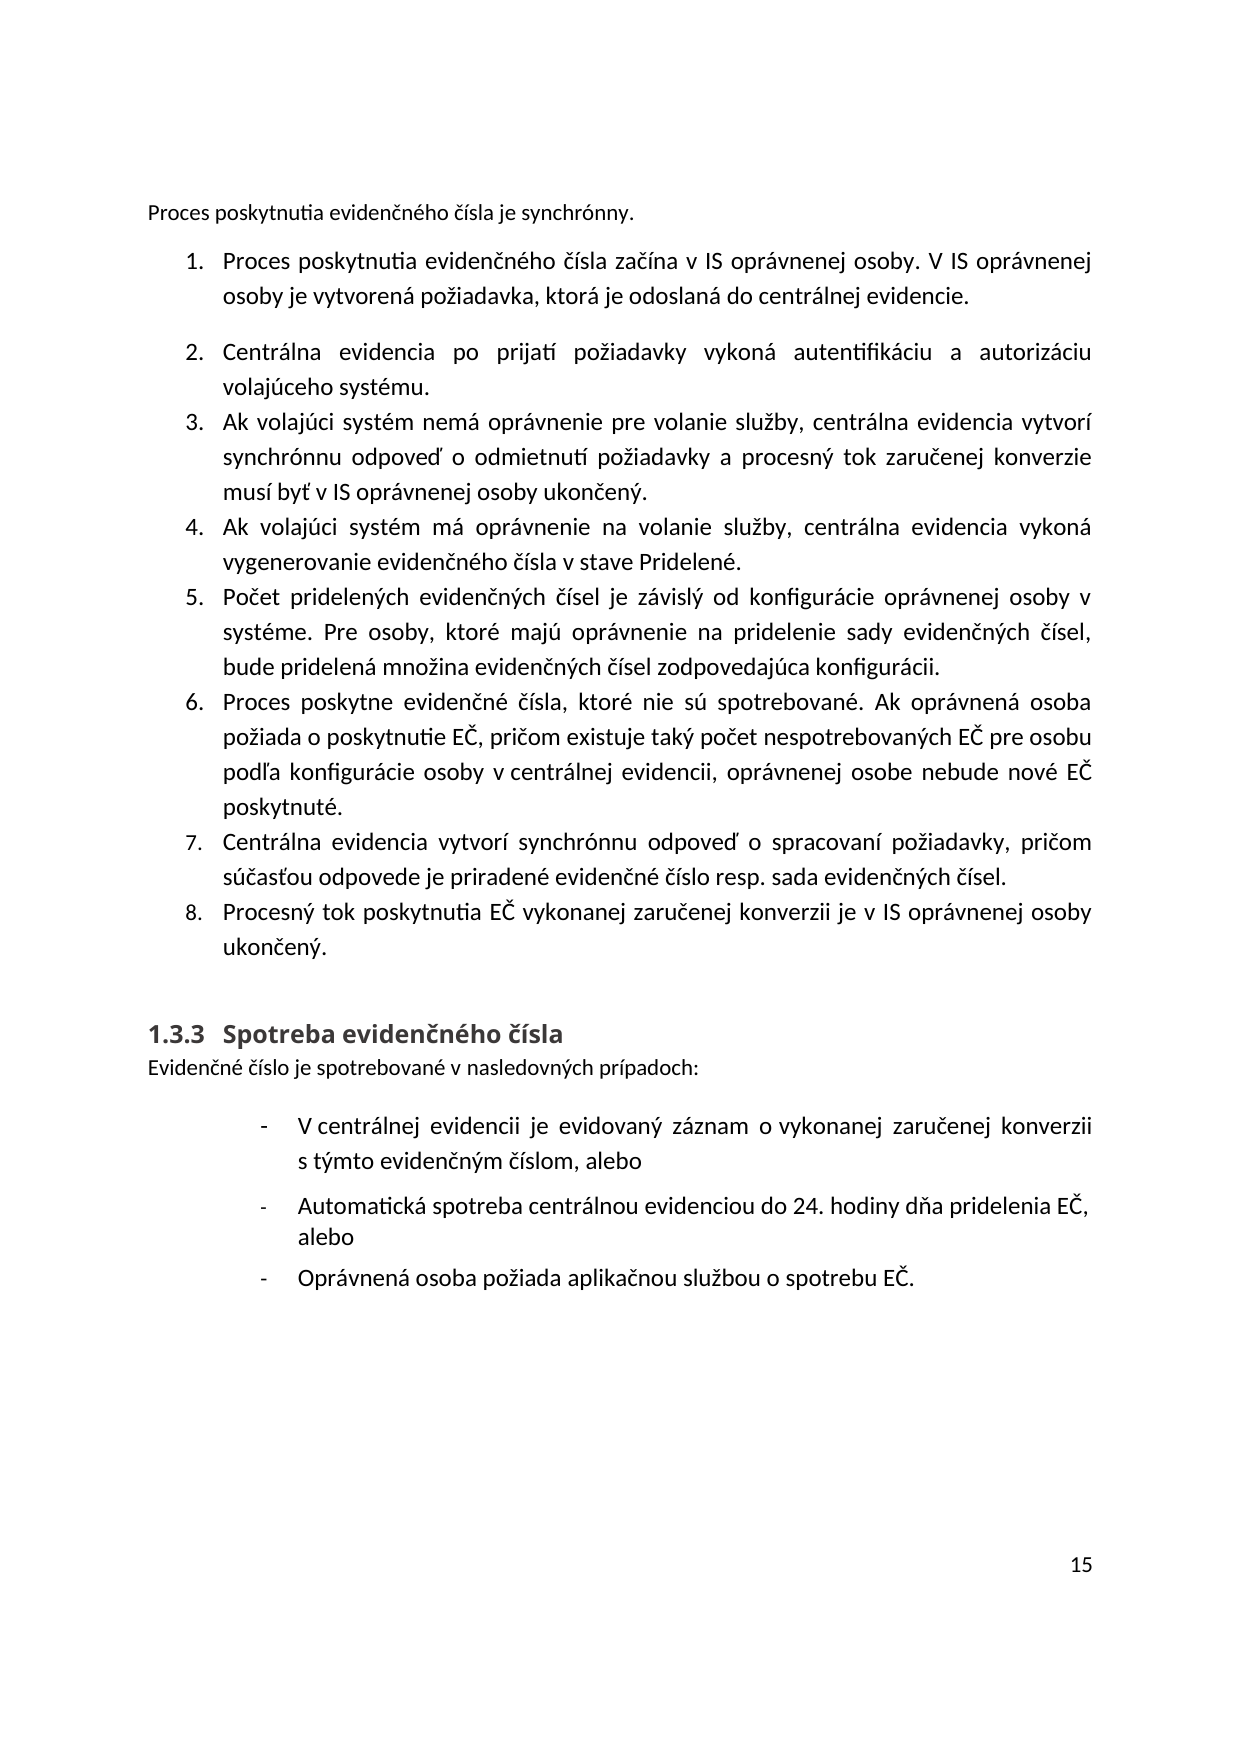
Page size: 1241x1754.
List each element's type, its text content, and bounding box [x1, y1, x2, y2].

text Evidenčné číslo je spotrebované v nasledovných prípadoch: [148, 1053, 1093, 1081]
list V centrálnej evidencii je evidovaný záznam o vykonanej zaručenej konverzii s týmto evidenčným číslom, alebo [260, 1110, 1093, 1176]
subtitle Spotreba evidenčného čísla [148, 1017, 1093, 1051]
list Procesný tok poskytnutia EČ vykonanej zaručenej konverzii je v IS oprávnenej osoby ukončený. [185, 896, 1093, 961]
list Centrálna evidencia vytvorí synchrónnu odpoveď o spracovaní požiadavky, pričom súčasťou odpovede je priradené evidenčné číslo resp. sada evidenčných čísel. [185, 826, 1093, 891]
list Automatická spotreba centrálnou evidenciou do 24. hodiny dňa pridelenia EČ, alebo [260, 1190, 1093, 1251]
list Oprávnená osoba požiada aplikačnou službou o spotrebu EČ. [260, 1262, 1093, 1292]
list Centrálna evidencia po prijatí požiadavky vykoná autentifikáciu a autorizáciu volajúceho systému. [185, 336, 1093, 401]
list Proces poskytne evidenčné čísla, ktoré nie sú spotrebované. Ak oprávnená osoba požiada o poskytnutie EČ, pričom existuje taký počet nespotrebovaných EČ pre osobu podľa konfigurácie osoby v centrálnej evidencii, oprávnenej osobe nebude nové EČ poskytnuté. [185, 686, 1093, 821]
text Proces poskytnutia evidenčného čísla je synchrónny. [148, 198, 1093, 227]
list Počet pridelených evidenčných čísel je závislý od konfigurácie oprávnenej osoby v systéme. Pre osoby, ktoré majú oprávnenie na pridelenie sady evidenčných čísel, bude pridelená množina evidenčných čísel zodpovedajúca konfigurácii. [185, 581, 1093, 681]
list Ak volajúci systém nemá oprávnenie pre volanie služby, centrálna evidencia vytvorí synchrónnu odpoveď o odmietnutí požiadavky a procesný tok zaručenej konverzie musí byť v IS oprávnenej osoby ukončený. [185, 406, 1093, 506]
list Ak volajúci systém má oprávnenie na volanie služby, centrálna evidencia vykoná vygenerovanie evidenčného čísla v stave Pridelené. [185, 511, 1093, 576]
list Proces poskytnutia evidenčného čísla začína v IS oprávnenej osoby. V IS oprávnenej osoby je vytvorená požiadavka, ktorá je odoslaná do centrálnej evidencie. [185, 245, 1093, 311]
